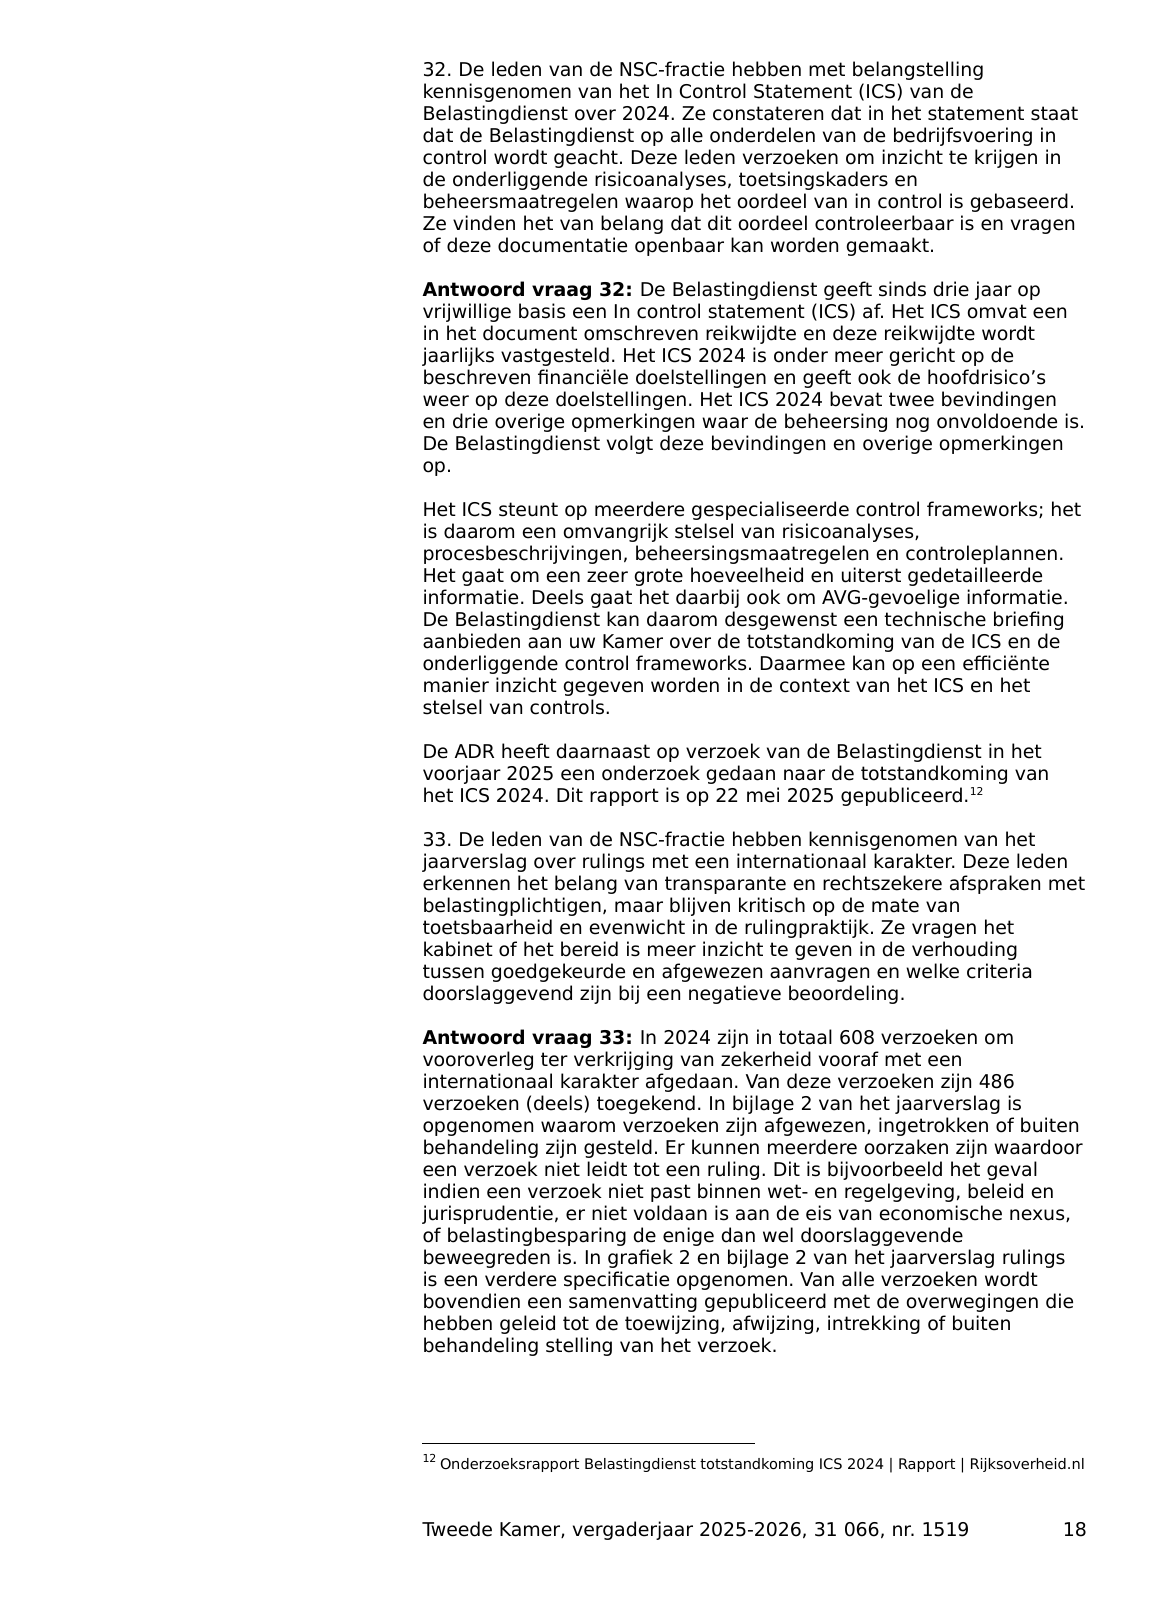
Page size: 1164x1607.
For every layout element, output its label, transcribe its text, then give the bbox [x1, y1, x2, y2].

text 33. De leden van de NSC-fractie hebben kennisgenomen van het jaarverslag over rulings met een internationaal karakter. Deze leden erkennen het belang van transparante en rechtszekere afspraken met belastingplichtigen, maar blijven kritisch op de mate van toetsbaarheid en evenwicht in de rulingpraktijk. Ze vragen het kabinet of het bereid is meer inzicht te geven in de verhouding tussen goedgekeurde en afgewezen aanvragen en welke criteria doorslaggevend zijn bij een negatieve beoordeling. [422, 829, 1087, 1005]
text Antwoord vraag 33: In 2024 zijn in totaal 608 verzoeken om vooroverleg ter verkrijging van zekerheid vooraf met een internationaal karakter afgedaan. Van deze verzoeken zijn 486 verzoeken (deels) toegekend. In bijlage 2 van het jaarverslag is opgenomen waarom verzoeken zijn afgewezen, ingetrokken of buiten behandeling zijn gesteld. Er kunnen meerdere oorzaken zijn waardoor een verzoek niet leidt tot een ruling. Dit is bijvoorbeeld het geval indien een verzoek niet past binnen wet- en regelgeving, beleid en jurisprudentie, er niet voldaan is aan de eis van economische nexus, of belastingbesparing de enige dan wel doorslaggevende beweegreden is. In grafiek 2 en bijlage 2 van het jaarverslag rulings is een verdere specificatie opgenomen. Van alle verzoeken wordt bovendien een samenvatting gepubliceerd met de overwegingen die hebben geleid tot de toewijzing, afwijzing, intrekking of buiten behandeling stelling van het verzoek. [422, 1027, 1087, 1357]
text De ADR heeft daarnaast op verzoek van de Belastingdienst in het voorjaar 2025 een onderzoek gedaan naar de totstandkoming van het ICS 2024. Dit rapport is op 22 mei 2025 gepubliceerd. [422, 741, 1087, 807]
text Antwoord vraag 32: De Belastingdienst geeft sinds drie jaar op vrijwillige basis een In control statement (ICS) af. Het ICS omvat een in het document omschreven reikwijdte en deze reikwijdte wordt jaarlijks vastgesteld. Het ICS 2024 is onder meer gericht op de beschreven financiële doelstellingen en geeft ook de hoofdrisico’s weer op deze doelstellingen. Het ICS 2024 bevat twee bevindingen en drie overige opmerkingen waar de beheersing nog onvoldoende is. De Belastingdienst volgt deze bevindingen en overige opmerkingen op. [422, 279, 1087, 477]
text Het ICS steunt op meerdere gespecialiseerde control frameworks; het is daarom een omvangrijk stelsel van risicoanalyses, procesbeschrijvingen, beheersingsmaatregelen en controleplannen. Het gaat om een zeer grote hoeveelheid en uiterst gedetailleerde informatie. Deels gaat het daarbij ook om AVG-gevoelige informatie. De Belastingdienst kan daarom desgewenst een technische briefing aanbieden aan uw Kamer over de totstandkoming van de ICS en de onderliggende control frameworks. Daarmee kan op een efficiënte manier inzicht gegeven worden in de context van het ICS en het stelsel van controls. [422, 499, 1087, 719]
text Onderzoeksrapport Belastingdienst totstandkoming ICS 2024 | Rapport | Rijksoverheid.nl [422, 1452, 1087, 1474]
text 32. De leden van de NSC-fractie hebben met belangstelling kennisgenomen van het In Control Statement (ICS) van de Belastingdienst over 2024. Ze constateren dat in het statement staat dat de Belastingdienst op alle onderdelen van de bedrijfsvoering in control wordt geacht. Deze leden verzoeken om inzicht te krijgen in de onderliggende risicoanalyses, toetsingskaders en beheersmaatregelen waarop het oordeel van in control is gebaseerd. Ze vinden het van belang dat dit oordeel controleerbaar is en vragen of deze documentatie openbaar kan worden gemaakt. [422, 59, 1087, 257]
